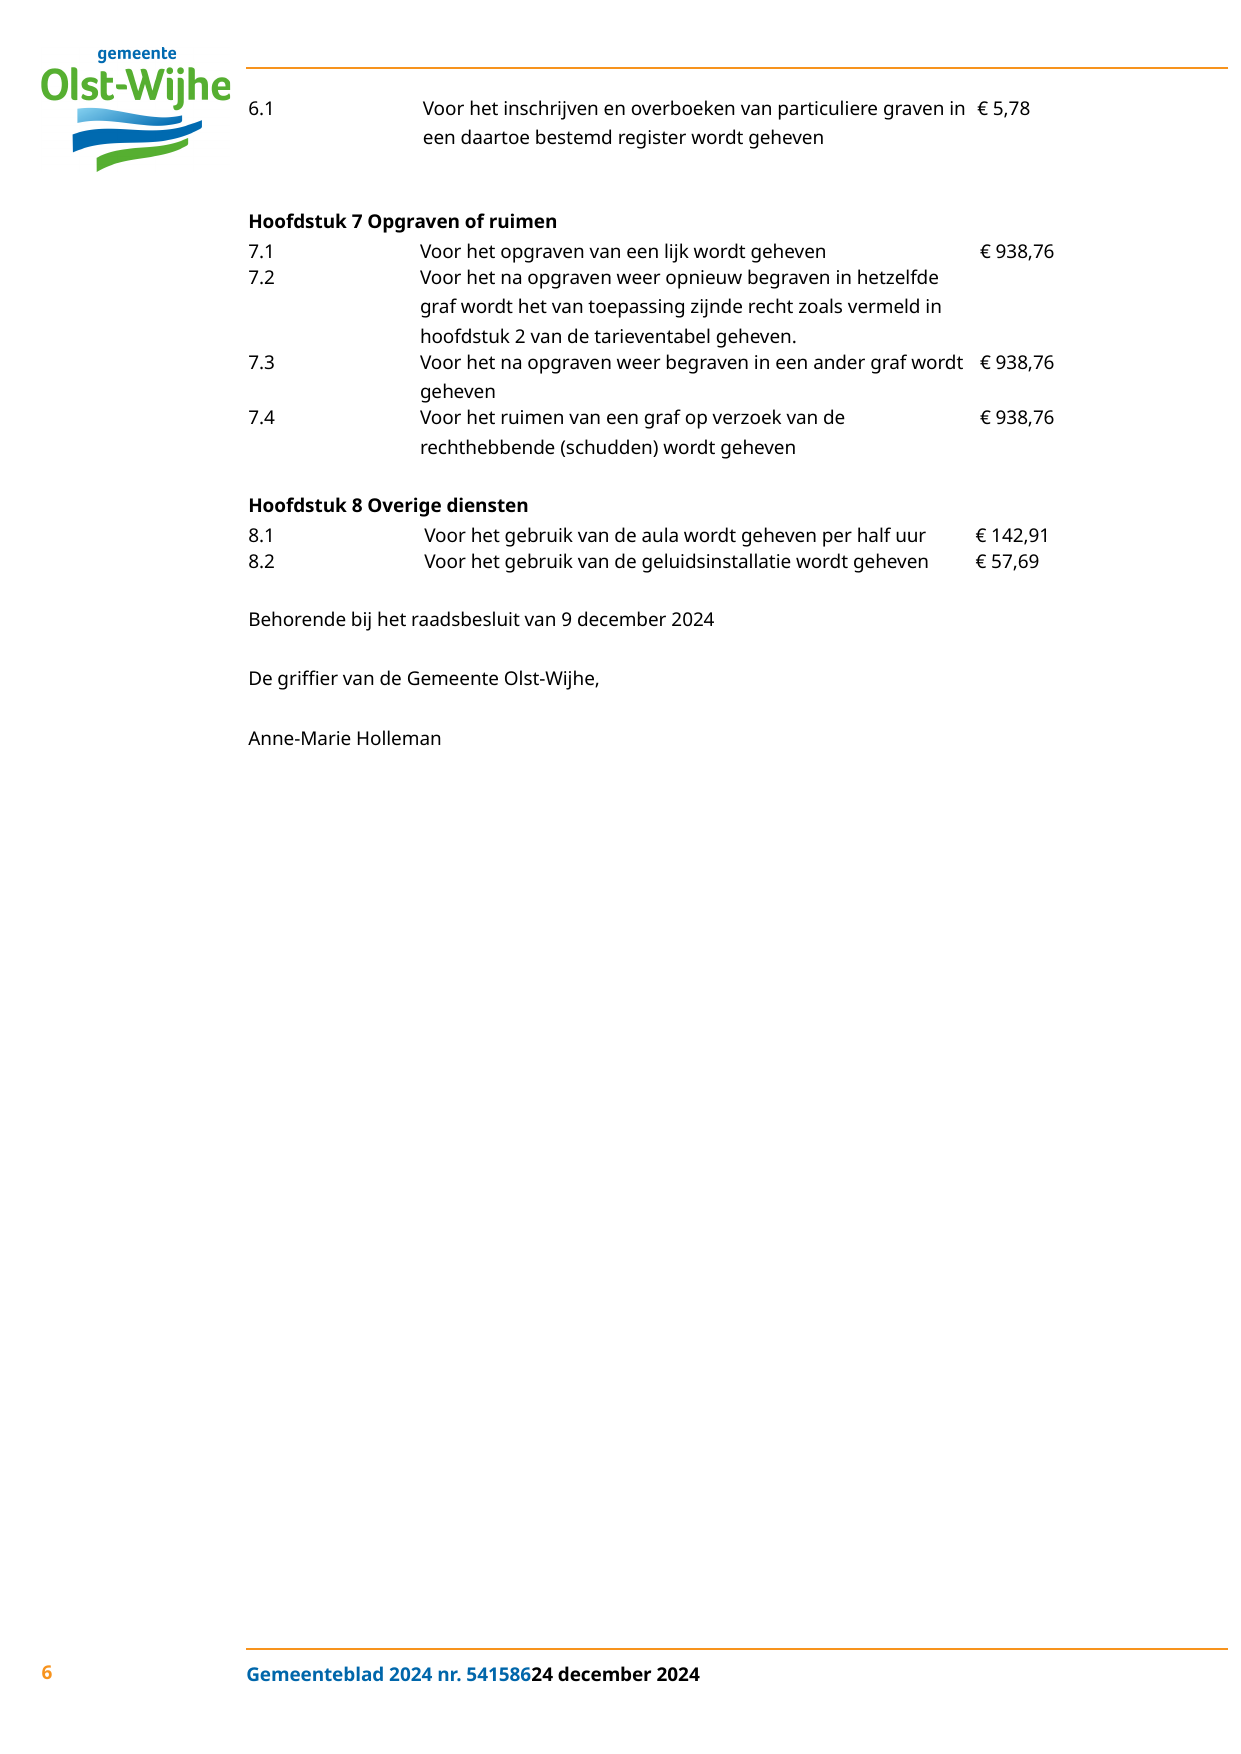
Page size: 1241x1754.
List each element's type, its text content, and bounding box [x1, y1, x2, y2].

table_cell [423, 150, 977, 176]
table_header Voor het gebruik van de aula wordt geheven per half uur [424, 522, 975, 548]
table_header Voor het inschrijven en overboeken van particuliere graven in een daartoe bestemd register wordt geheven [423, 95, 977, 150]
table_header Voor het opgraven van een lijk wordt geheven [420, 238, 980, 264]
table_header 6.1 [248, 95, 423, 150]
table_cell 7.3 [248, 349, 420, 404]
table_cell € 57,69 [975, 548, 1152, 573]
table_cell [248, 150, 423, 176]
table_cell 8.2 [248, 548, 424, 573]
table_header € 938,76 [980, 238, 1152, 264]
table_header € 5,78 [977, 95, 1152, 150]
table_cell Voor het na opgraven weer begraven in een ander graf wordt geheven [420, 349, 980, 404]
table_header 7.1 [248, 238, 420, 264]
table_header 8.1 [248, 522, 424, 548]
table_header € 142,91 [975, 522, 1152, 548]
text De griffier van de Gemeente Olst-Wijhe, [248, 666, 1152, 691]
table_cell Voor het ruimen van een graf op verzoek van de rechthebbende (schudden) wordt geheven [420, 404, 980, 459]
text Behorende bij het raadsbesluit van 9 december 2024 [248, 606, 1152, 632]
table_cell [977, 150, 1152, 176]
text Hoofdstuk 7 Opgraven of ruimen [248, 209, 1152, 234]
picture [41, 47, 231, 172]
table_cell € 938,76 [980, 349, 1152, 404]
table_cell 7.4 [248, 404, 420, 459]
text Anne-Marie Holleman [248, 725, 1152, 750]
table_cell 7.2 [248, 264, 420, 349]
table_cell [980, 264, 1152, 349]
table_cell Voor het na opgraven weer opnieuw begraven in hetzelfde graf wordt het van toepassing zijnde recht zoals vermeld in hoofdstuk 2 van de tarieventabel geheven. [420, 264, 980, 349]
table_cell € 938,76 [980, 404, 1152, 459]
text Hoofdstuk 8 Overige diensten [248, 492, 1152, 518]
table_cell Voor het gebruik van de geluidsinstallatie wordt geheven [424, 548, 975, 573]
